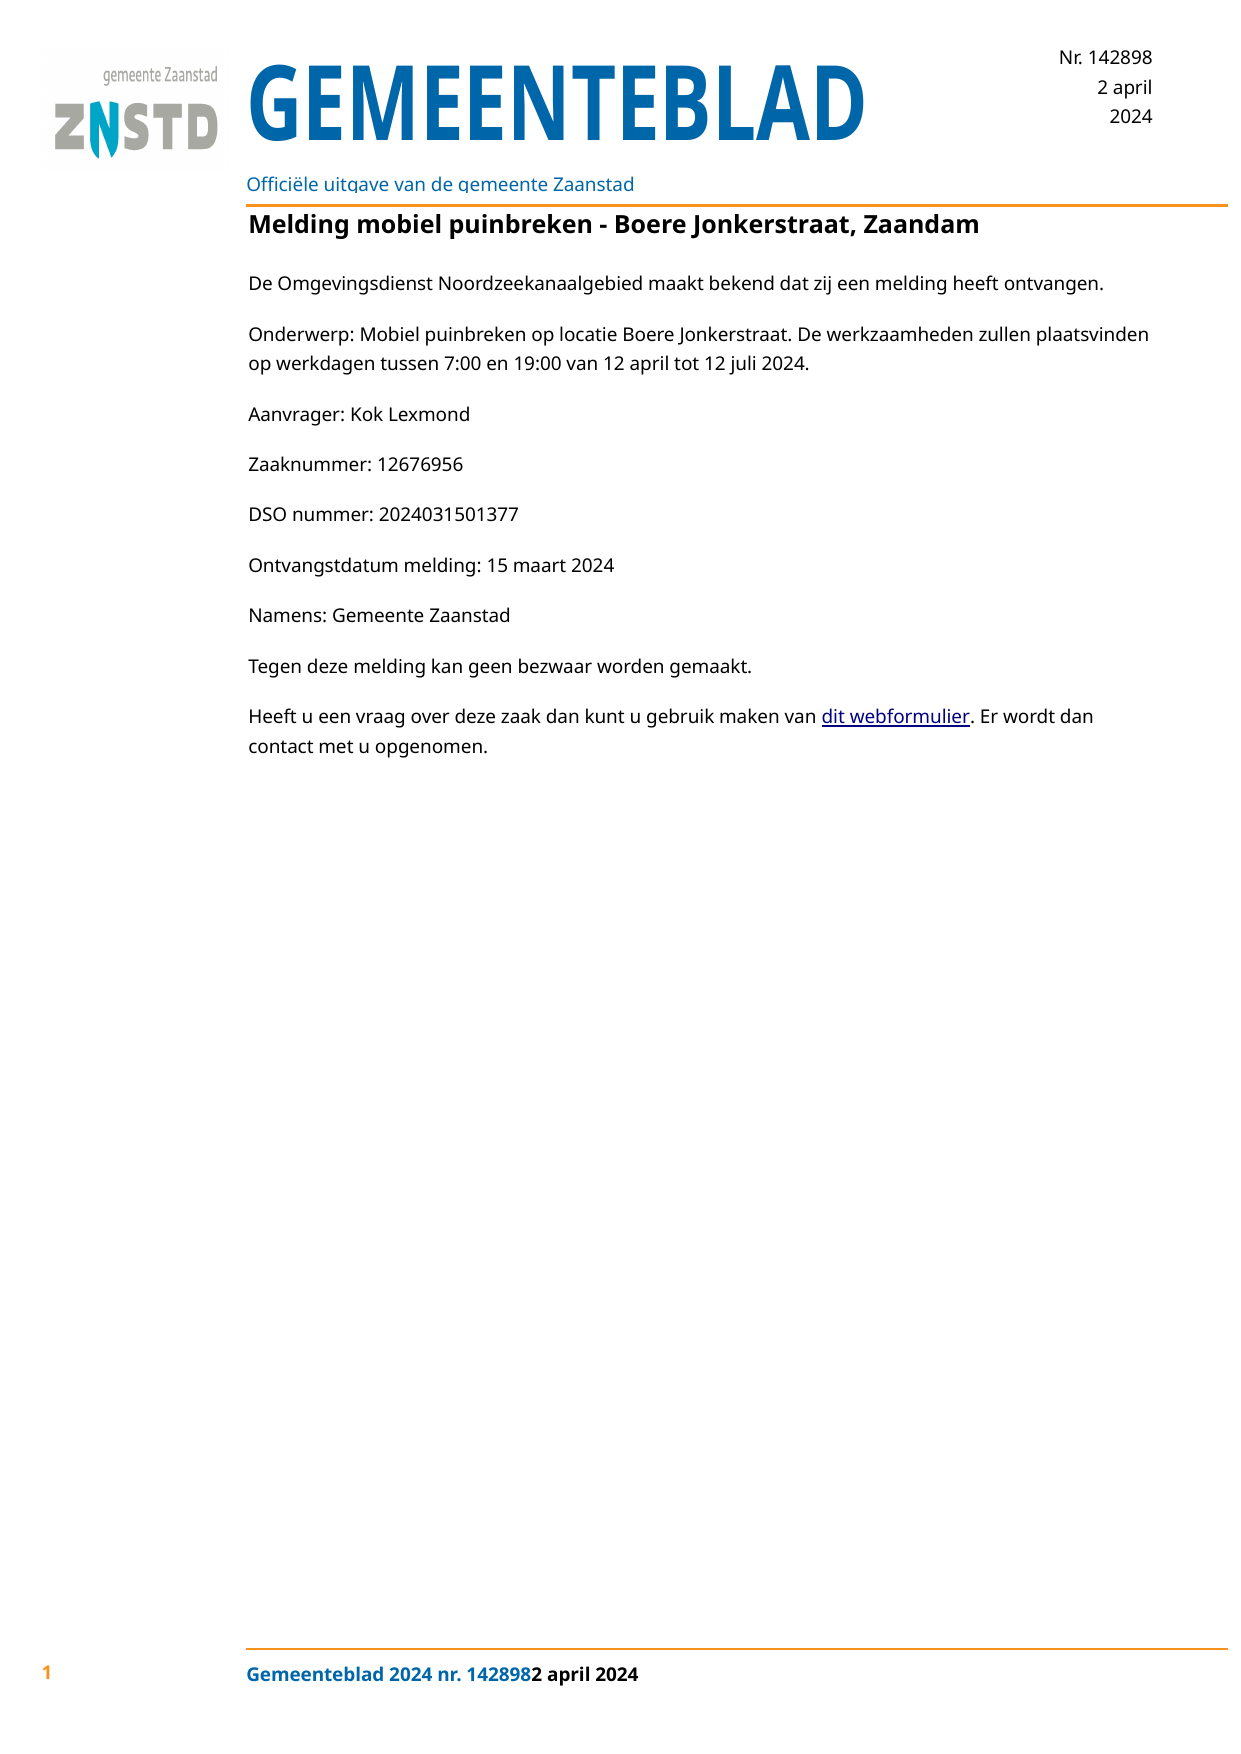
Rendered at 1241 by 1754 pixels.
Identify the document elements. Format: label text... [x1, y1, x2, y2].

text Tegen deze melding kan geen bezwaar worden gemaakt. [248, 653, 1152, 678]
text Namens: Gemeente Zaanstad [248, 602, 1152, 628]
text De Omgevingsdienst Noordzeekanaalgebied maakt bekend dat zij een melding heeft ontvangen. [248, 270, 1152, 296]
text Zaaknummer: 12676956 [248, 451, 1152, 477]
text Heeft u een vraag over deze zaak dan kunt u gebruik maken van dit webformulier. Er wordt dan contact met u opgenomen. [248, 703, 1152, 758]
text Melding mobiel puinbreken - Boere Jonkerstraat, Zaandam [248, 207, 1152, 241]
text DSO nummer: 2024031501377 [248, 502, 1152, 527]
text Ontvangstdatum melding: 15 maart 2024 [248, 552, 1152, 578]
text Onderwerp: Mobiel puinbreken op locatie Boere Jonkerstraat. De werkzaamheden zullen plaatsvinden op werkdagen tussen 7:00 en 19:00 van 12 april tot 12 juli 2024. [248, 321, 1152, 376]
text Aanvrager: Kok Lexmond [248, 401, 1152, 426]
picture [41, 47, 231, 172]
